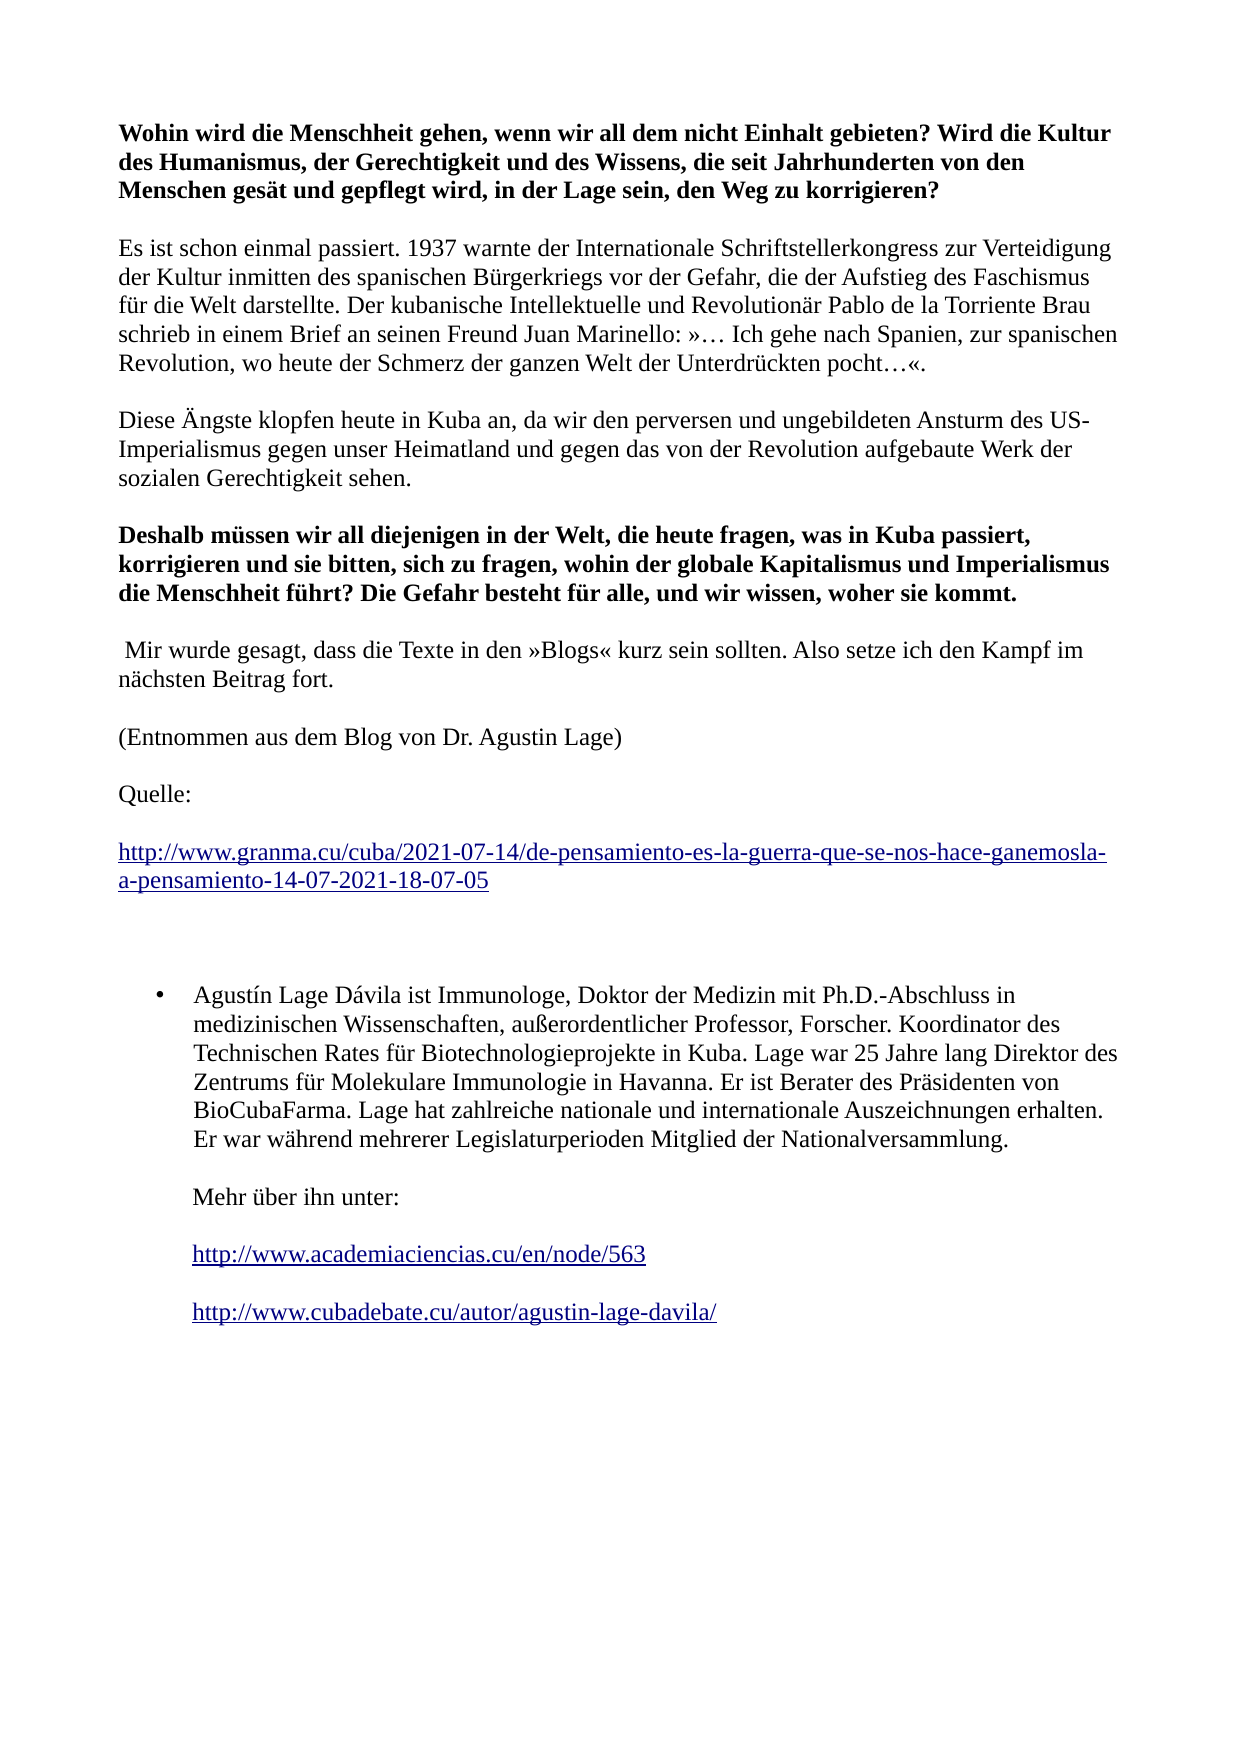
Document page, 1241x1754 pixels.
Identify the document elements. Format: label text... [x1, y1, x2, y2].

text http://www.cubadebate.cu/autor/agustin-lage-davila/ [118, 1297, 1122, 1326]
list Agustín Lage Dávila ist Immunologe, Doktor der Medizin mit Ph.D.-Abschluss in medizinischen Wissenschaften, außerordentlicher Professor, Forscher. Koordinator des Technischen Rates für Biotechnologieprojekte in Kuba. Lage war 25 Jahre lang Direktor des Zentrums für Molekulare Immunologie in Havanna. Er ist Berater des Präsidenten von BioCubaFarma. Lage hat zahlreiche nationale und internationale Auszeichnungen erhalten. Er war während mehrerer Legislaturperioden Mitglied der Nationalversammlung. [156, 981, 1122, 1153]
text Diese Ängste klopfen heute in Kuba an, da wir den perversen und ungebildeten Ansturm des US-Imperialismus gegen unser Heimatland und gegen das von der Revolution aufgebaute Werk der sozialen Gerechtigkeit sehen. [118, 406, 1122, 492]
text Mehr über ihn unter: [118, 1182, 1122, 1211]
text Wohin wird die Menschheit gehen, wenn wir all dem nicht Einhalt gebieten? Wird die Kultur des Humanismus, der Gerechtigkeit und des Wissens, die seit Jahrhunderten von den Menschen gesät und gepflegt wird, in der Lage sein, den Weg zu korrigieren? [118, 118, 1122, 204]
text (Entnommen aus dem Blog von Dr. Agustin Lage) [118, 722, 1122, 751]
text http://www.academiaciencias.cu/en/node/563 [118, 1239, 1122, 1268]
text Quelle: [118, 779, 1122, 808]
text Mir wurde gesagt, dass die Texte in den »Blogs« kurz sein sollten. Also setze ich den Kampf im nächsten Beitrag fort. [118, 636, 1122, 693]
text Deshalb müssen wir all diejenigen in der Welt, die heute fragen, was in Kuba passiert, korrigieren und sie bitten, sich zu fragen, wohin der globale Kapitalismus und Imperialismus die Menschheit führt? Die Gefahr besteht für alle, und wir wissen, woher sie kommt. [118, 521, 1122, 607]
text http://www.granma.cu/cuba/2021-07-14/de-pensamiento-es-la-guerra-que-se-nos-hace-ganemosla-a-pensamiento-14-07-2021-18-07-05 [118, 837, 1122, 894]
text Es ist schon einmal passiert. 1937 warnte der Internationale Schriftstellerkongress zur Verteidigung der Kultur inmitten des spanischen Bürgerkriegs vor der Gefahr, die der Aufstieg des Faschismus für die Welt darstellte. Der kubanische Intellektuelle und Revolutionär Pablo de la Torriente Brau schrieb in einem Brief an seinen Freund Juan Marinello: »… Ich gehe nach Spanien, zur spanischen Revolution, wo heute der Schmerz der ganzen Welt der Unterdrückten pocht…«. [118, 233, 1122, 377]
